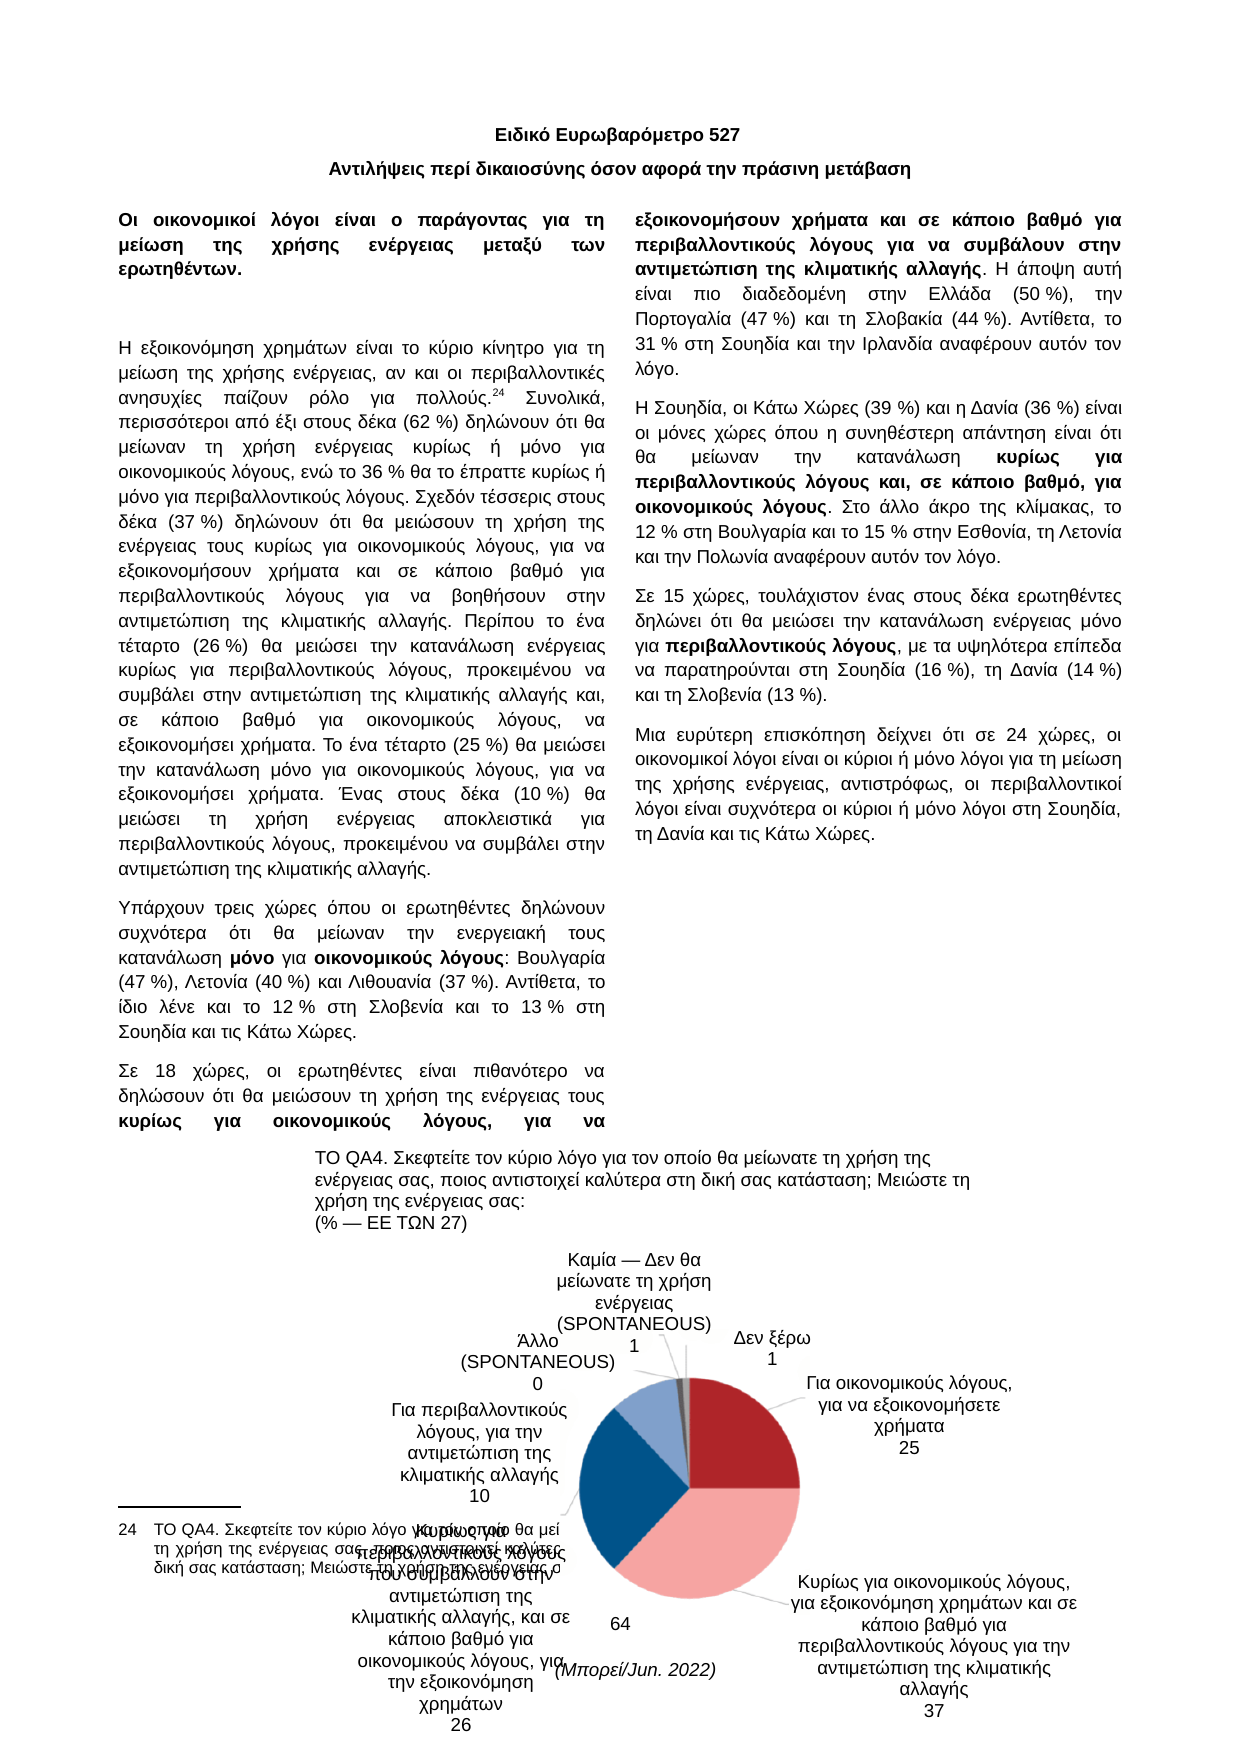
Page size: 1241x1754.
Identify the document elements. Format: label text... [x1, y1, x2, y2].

text Η Σουηδία, οι Κάτω Χώρες (39 %) και η Δανία (36 %) είναι οι μόνες χώρες όπου η συνηθέστερη απάντηση είναι ότι θα μείωναν την κατανάλωση κυρίως για περιβαλλοντικούς λόγους και, σε κάποιο βαθμό, για οικονομικούς λόγους. Στο άλλο άκρο της κλίμακας, το 12 % στη Βουλγαρία και το 15 % στην Εσθονία, τη Λετονία και την Πολωνία αναφέρουν αυτόν τον λόγο. [635, 397, 1122, 567]
text Υπάρχουν τρεις χώρες όπου οι ερωτηθέντες δηλώνουν συχνότερα ότι θα μείωναν την ενεργειακή τους κατανάλωση μόνο για οικονομικούς λόγους: Βουλγαρία (47 %), Λετονία (40 %) και Λιθουανία (37 %). Αντίθετα, το ίδιο λένε και το 12 % στη Σλοβενία και το 13 % στη Σουηδία και τις Κάτω Χώρες. [118, 897, 605, 1042]
picture [560, 1329, 810, 1615]
text Μια ευρύτερη επισκόπηση δείχνει ότι σε 24 χώρες, οι οικονομικοί λόγοι είναι οι κύριοι ή μόνο λόγοι για τη μείωση της χρήσης ενέργειας, αντιστρόφως, οι περιβαλλοντικοί λόγοι είναι συχνότερα οι κύριοι ή μόνο λόγοι στη Σουηδία, τη Δανία και τις Κάτω Χώρες. [635, 723, 1122, 844]
text Σε 15 χώρες, τουλάχιστον ένας στους δέκα ερωτηθέντες δηλώνει ότι θα μειώσει την κατανάλωση ενέργειας μόνο για περιβαλλοντικούς λόγους, με τα υψηλότερα επίπεδα να παρατηρούνται στη Σουηδία (16 %), τη Δανία (14 %) και τη Σλοβενία (13 %). [635, 585, 1122, 706]
text εξοικονομήσουν χρήματα και σε κάποιο βαθμό για περιβαλλοντικούς λόγους για να συμβάλουν στην αντιμετώπιση της κλιματικής αλλαγής. Η άποψη αυτή είναι πιο διαδεδομένη στην Ελλάδα (50 %), την Πορτογαλία (47 %) και τη Σλοβακία (44 %). Αντίθετα, το 31 % στη Σουηδία και την Ιρλανδία αναφέρουν αυτόν τον λόγο. [635, 208, 1122, 379]
text ΤΟ QA4. Σκεφτείτε τον κύριο λόγο για τον οποίο θα μείωνατε τη χρήση της ενέργειας σας, ποιος αντιστοιχεί καλύτερα στη δική σας κατάσταση; Μειώστε τη χρήση της ενέργειας σας: [118, 1519, 560, 1577]
text Η εξοικονόμηση χρημάτων είναι το κύριο κίνητρο για τη μείωση της χρήσης ενέργειας, αν και οι περιβαλλοντικές ανησυχίες παίζουν ρόλο για πολλούς. Συνολικά, περισσότεροι από έξι στους δέκα (62 %) δηλώνουν ότι θα μείωναν τη χρήση ενέργειας κυρίως ή μόνο για οικονομικούς λόγους, ενώ το 36 % θα το έπραττε κυρίως ή μόνο για περιβαλλοντικούς λόγους. Σχεδόν τέσσερις στους δέκα (37 %) δηλώνουν ότι θα μειώσουν τη χρήση της ενέργειας τους κυρίως για οικονομικούς λόγους, για να εξοικονομήσουν χρήματα και σε κάποιο βαθμό για περιβαλλοντικούς λόγους για να βοηθήσουν στην αντιμετώπιση της κλιματικής αλλαγής. Περίπου το ένα τέταρτο (26 %) θα μειώσει την κατανάλωση ενέργειας κυρίως για περιβαλλοντικούς λόγους, προκειμένου να συμβάλει στην αντιμετώπιση της κλιματικής αλλαγής και, σε κάποιο βαθμό για οικονομικούς λόγους, να εξοικονομήσει χρήματα. Το ένα τέταρτο (25 %) θα μειώσει την κατανάλωση μόνο για οικονομικούς λόγους, για να εξοικονομήσει χρήματα. Ένας στους δέκα (10 %) θα μειώσει τη χρήση ενέργειας αποκλειστικά για περιβαλλοντικούς λόγους, προκειμένου να συμβάλει στην αντιμετώπιση της κλιματικής αλλαγής. [118, 337, 605, 879]
text Σε 18 χώρες, οι ερωτηθέντες είναι πιθανότερο να δηλώσουν ότι θα μειώσουν τη χρήση της ενέργειας τους κυρίως για οικονομικούς λόγους, για να [118, 1060, 605, 1131]
text Οι οικονομικοί λόγοι είναι ο παράγοντας για τη μείωση της χρήσης ενέργειας μεταξύ των ερωτηθέντων. [118, 208, 605, 280]
